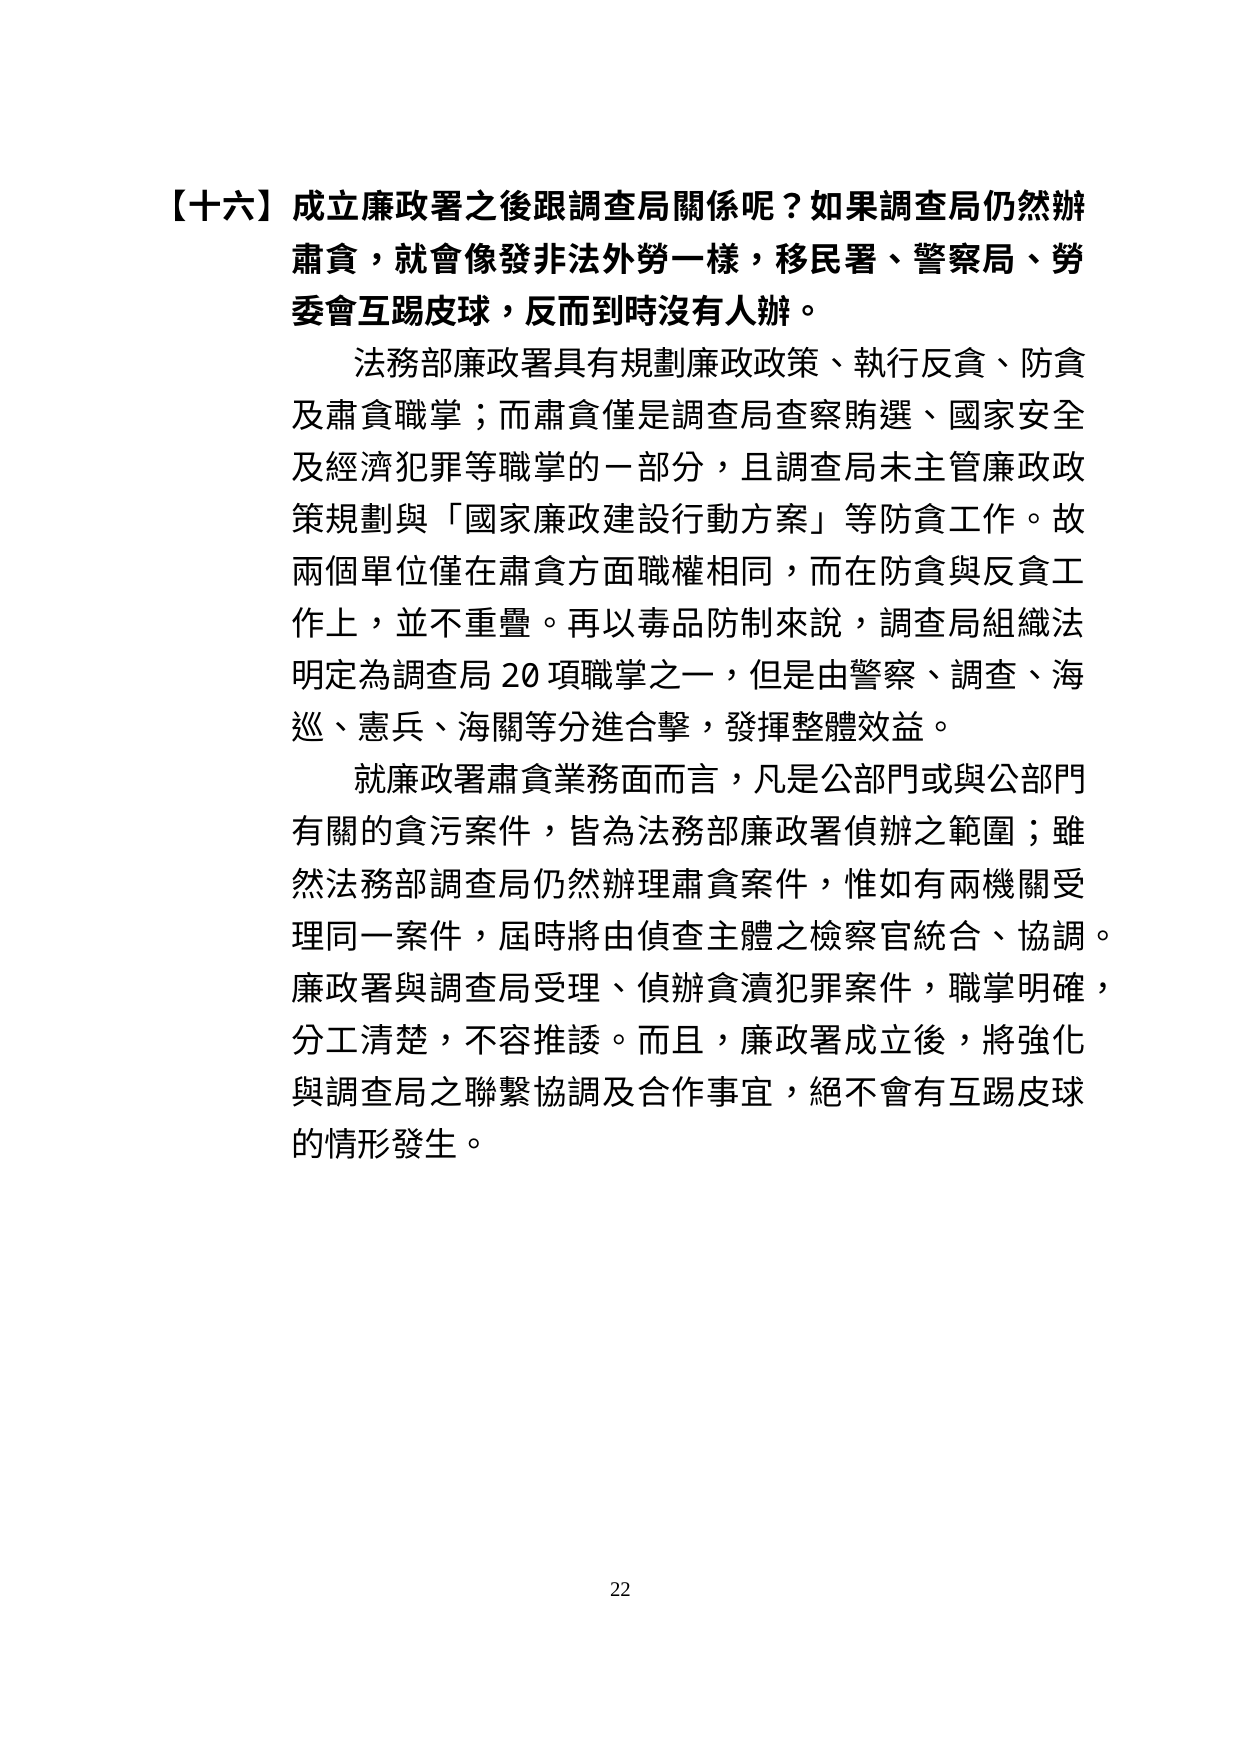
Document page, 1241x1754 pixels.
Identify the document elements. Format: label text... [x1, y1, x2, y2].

text 就廉政署肅貪業務面而言，凡是公部門或與公部門有關的貪污案件，皆為法務部廉政署偵辦之範圍；雖然法務部調查局仍然辦理肅貪案件，惟如有兩機關受理同一案件，屆時將由偵查主體之檢察官統合、協調。廉政署與調查局受理、偵辦貪瀆犯罪案件，職掌明確，分工清楚，不容推諉。而且，廉政署成立後，將強化與調查局之聯繫協調及合作事宜，絕不會有互踢皮球的情形發生。 [291, 750, 1087, 1167]
text 【十六】成立廉政署之後跟調查局關係呢？如果調查局仍然辦肅貪，就會像發非法外勞一樣，移民署、警察局、勞委會互踢皮球，反而到時沒有人辦。 [153, 177, 1087, 333]
text 法務部廉政署具有規劃廉政政策、執行反貪、防貪及肅貪職掌；而肅貪僅是調查局查察賄選、國家安全及經濟犯罪等職掌的ㄧ部分，且調查局未主管廉政政策規劃與「國家廉政建設行動方案」等防貪工作。故兩個單位僅在肅貪方面職權相同，而在防貪與反貪工作上，並不重疊。再以毒品防制來說，調查局組織法明定為調查局20項職掌之一，但是由警察、調查、海巡、憲兵、海關等分進合擊，發揮整體效益。 [291, 333, 1087, 750]
